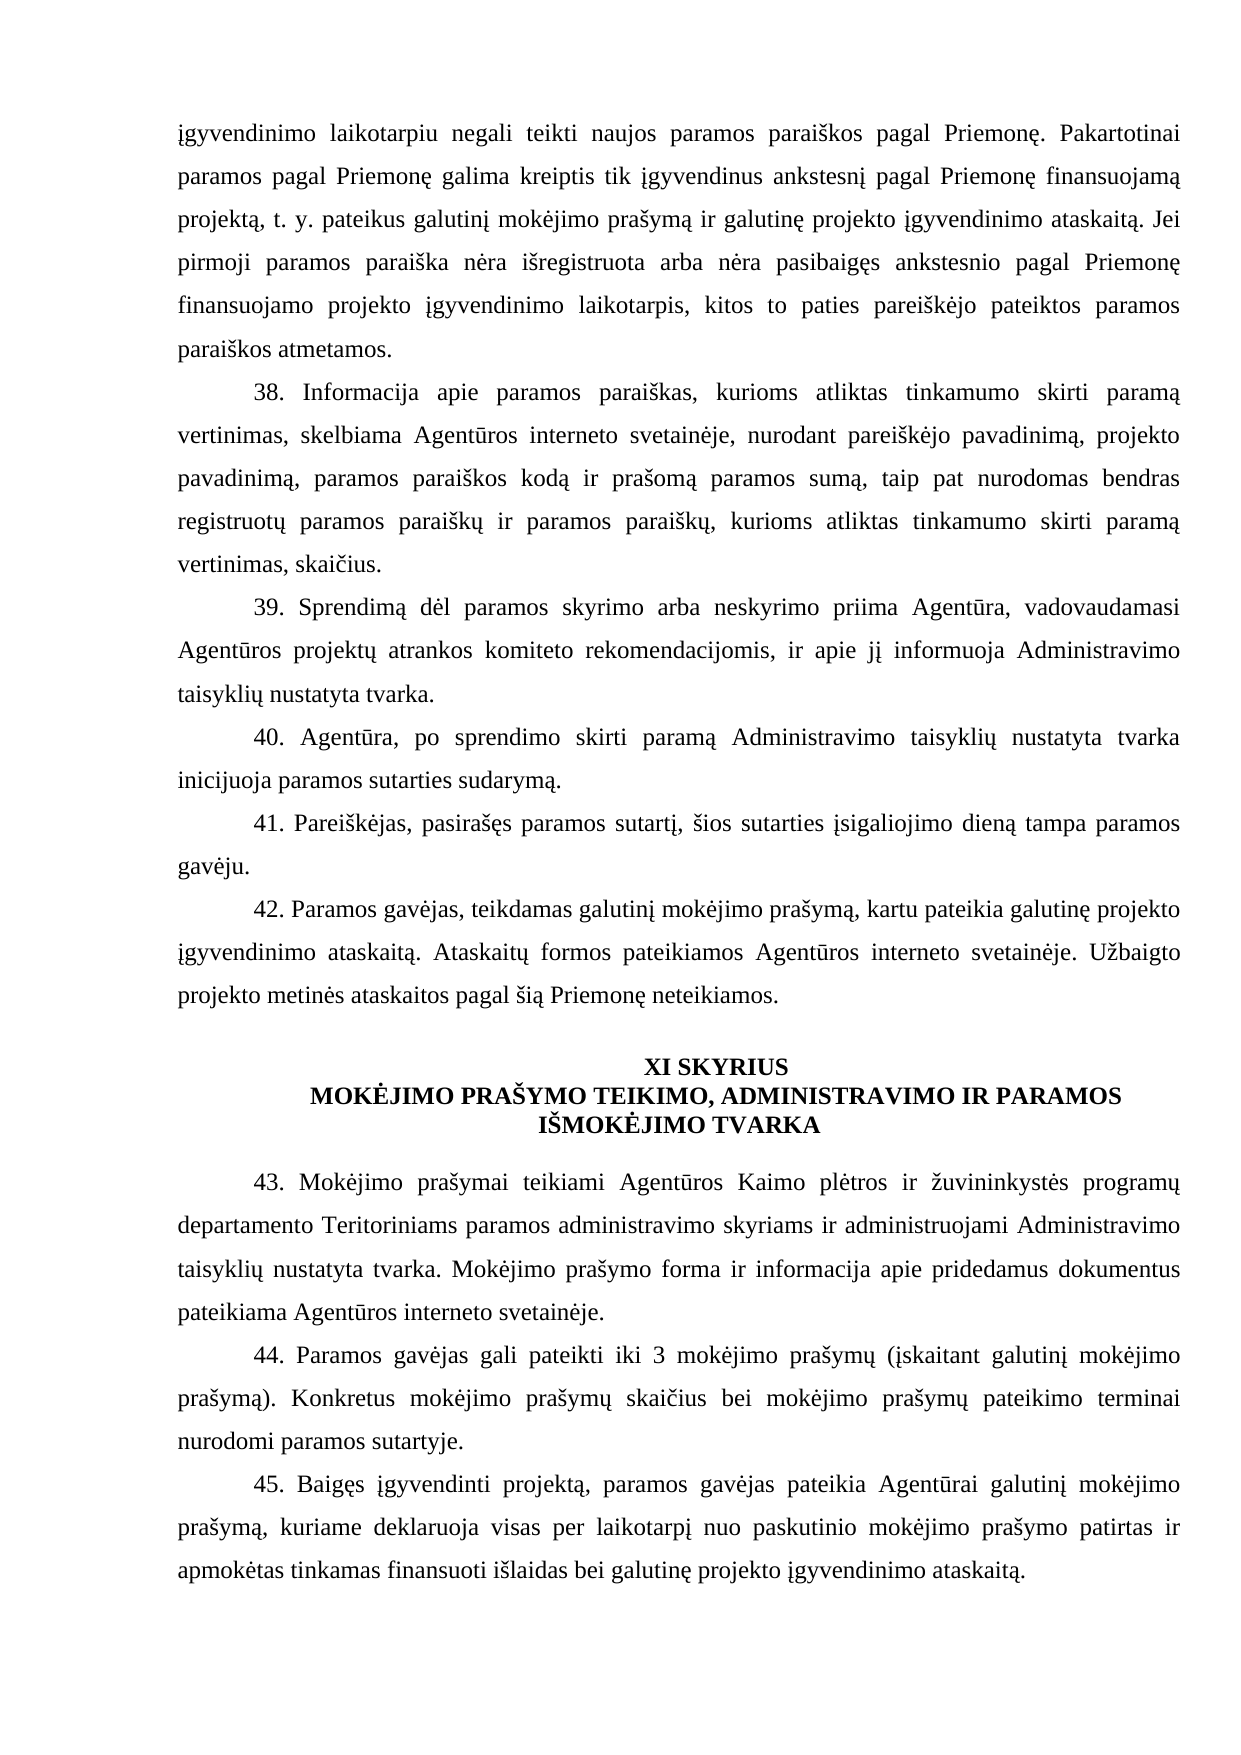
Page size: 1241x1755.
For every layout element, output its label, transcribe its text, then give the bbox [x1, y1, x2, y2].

text 41. Pareiškėjas, pasirašęs paramos sutartį, šios sutarties įsigaliojimo dieną tampa paramos gavėju. [177, 808, 1181, 880]
text 40. Agentūra, po sprendimo skirti paramą Administravimo taisyklių nustatyta tvarka inicijuoja paramos sutarties sudarymą. [177, 722, 1181, 794]
text 45. Baigęs įgyvendinti projektą, paramos gavėjas pateikia Agentūrai galutinį mokėjimo prašymą, kuriame deklaruoja visas per laikotarpį nuo paskutinio mokėjimo prašymo patirtas ir apmokėtas tinkamas finansuoti išlaidas bei galutinę projekto įgyvendinimo ataskaitą. [177, 1469, 1181, 1584]
text 39. Sprendimą dėl paramos skyrimo arba neskyrimo priima Agentūra, vadovaudamasi Agentūros projektų atrankos komiteto rekomendacijomis, ir apie jį informuoja Administravimo taisyklių nustatyta tvarka. [177, 592, 1181, 707]
text įgyvendinimo laikotarpiu negali teikti naujos paramos paraiškos pagal Priemonę. Pakartotinai paramos pagal Priemonę galima kreiptis tik įgyvendinus ankstesnį pagal Priemonę finansuojamą projektą, t. y. pateikus galutinį mokėjimo prašymą ir galutinę projekto įgyvendinimo ataskaitą. Jei pirmoji paramos paraiška nėra išregistruota arba nėra pasibaigęs ankstesnio pagal Priemonę finansuojamo projekto įgyvendinimo laikotarpis, kitos to paties pareiškėjo pateiktos paramos paraiškos atmetamos. [177, 118, 1181, 362]
text XI SKYRIUS [177, 1052, 1181, 1081]
text 42. Paramos gavėjas, teikdamas galutinį mokėjimo prašymą, kartu pateikia galutinę projekto įgyvendinimo ataskaitą. Ataskaitų formos pateikiamos Agentūros interneto svetainėje. Užbaigto projekto metinės ataskaitos pagal šią Priemonę neteikiamos. [177, 894, 1181, 1009]
text 44. Paramos gavėjas gali pateikti iki 3 mokėjimo prašymų (įskaitant galutinį mokėjimo prašymą). Konkretus mokėjimo prašymų skaičius bei mokėjimo prašymų pateikimo terminai nurodomi paramos sutartyje. [177, 1340, 1181, 1455]
text MOKĖJIMO PRAŠYMO TEIKIMO, ADMINISTRAVIMO IR PARAMOS IŠMOKĖJIMO TVARKA [177, 1081, 1181, 1139]
text 38. Informacija apie paramos paraiškas, kurioms atliktas tinkamumo skirti paramą vertinimas, skelbiama Agentūros interneto svetainėje, nurodant pareiškėjo pavadinimą, projekto pavadinimą, paramos paraiškos kodą ir prašomą paramos sumą, taip pat nurodomas bendras registruotų paramos paraiškų ir paramos paraiškų, kurioms atliktas tinkamumo skirti paramą vertinimas, skaičius. [177, 377, 1181, 578]
text 43. Mokėjimo prašymai teikiami Agentūros Kaimo plėtros ir žuvininkystės programų departamento Teritoriniams paramos administravimo skyriams ir administruojami Administravimo taisyklių nustatyta tvarka. Mokėjimo prašymo forma ir informacija apie pridedamus dokumentus pateikiama Agentūros interneto svetainėje. [177, 1167, 1181, 1326]
